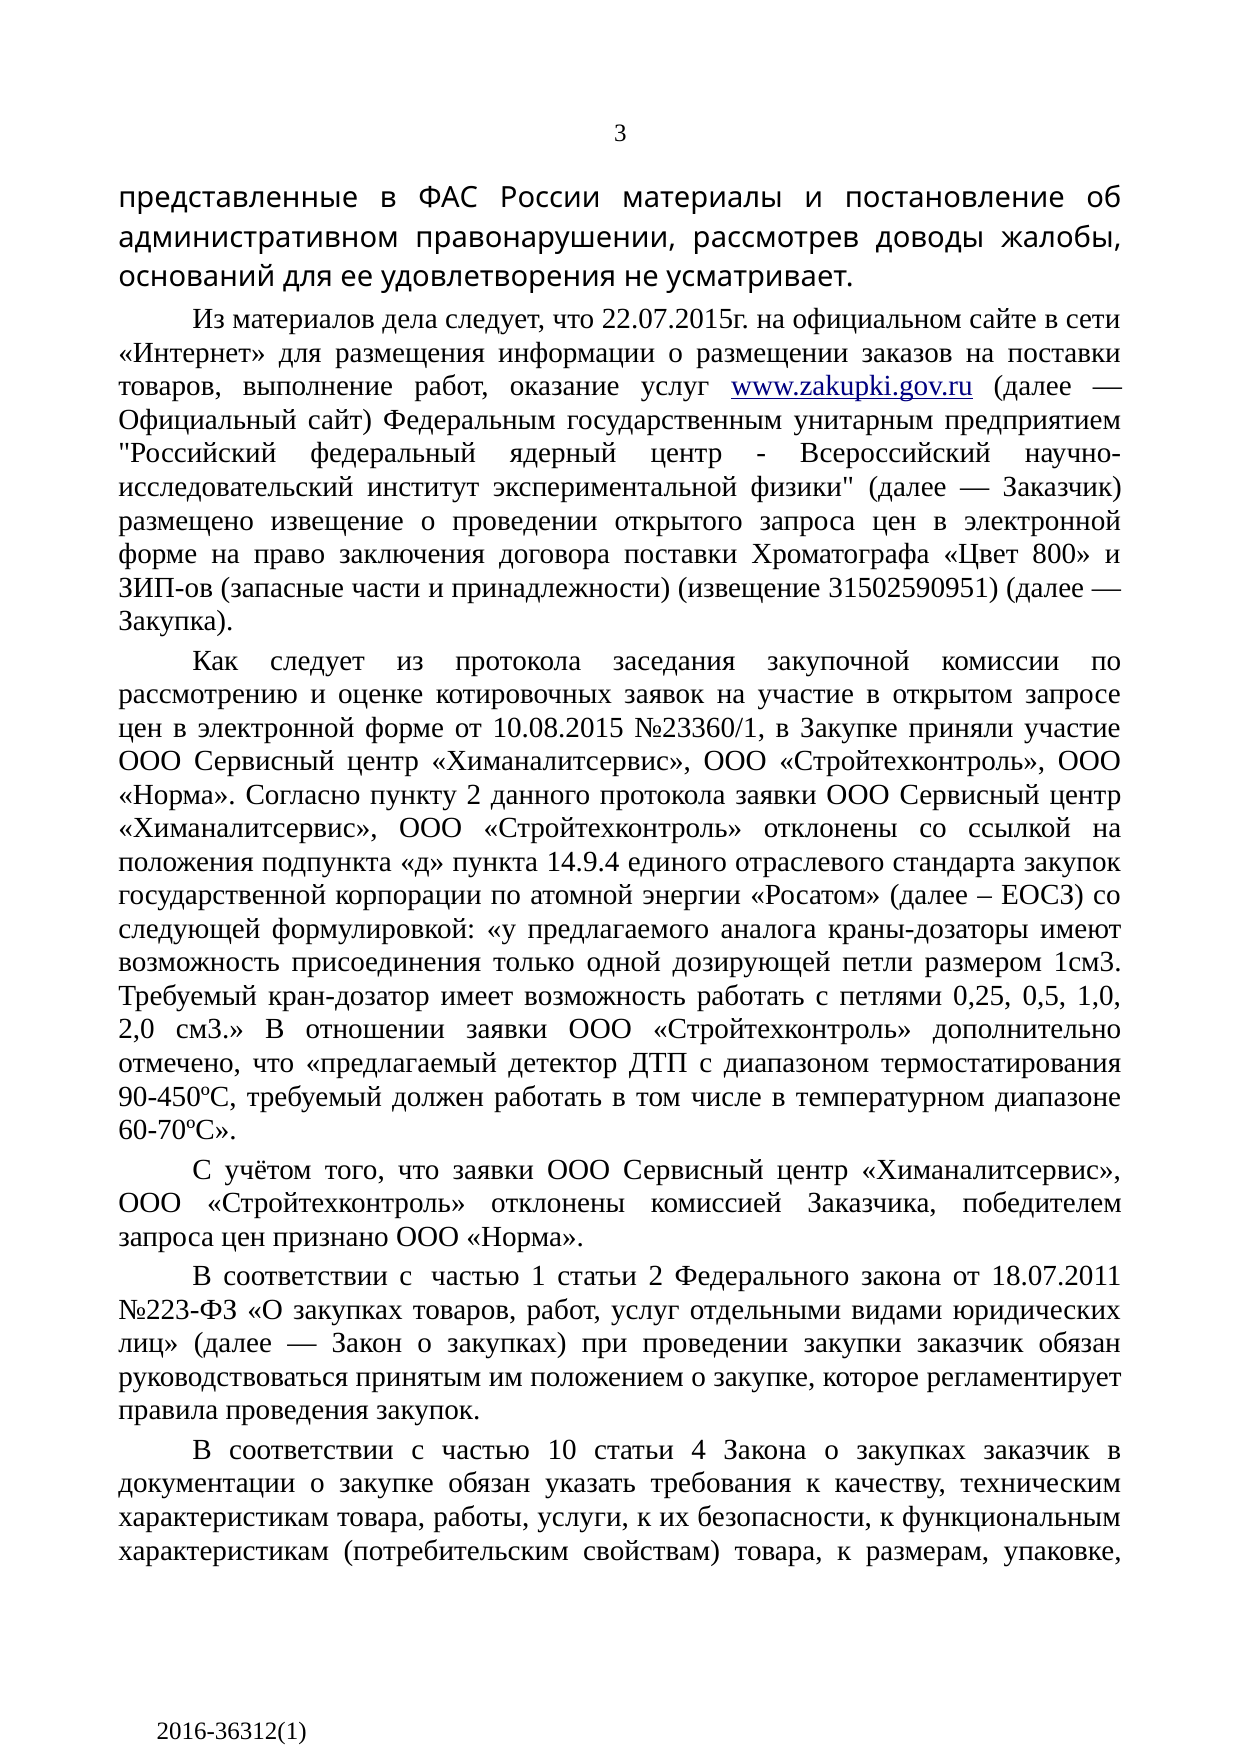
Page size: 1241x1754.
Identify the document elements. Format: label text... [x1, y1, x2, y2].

text В соответствии с частью 1 статьи 2 Федерального закона от 18.07.2011 №223-ФЗ «О закупках товаров, работ, услуг отдельными видами юридических лиц» (далее — Закон о закупках) при проведении закупки заказчик обязан руководствоваться принятым им положением о закупке, которое регламентирует правила проведения закупок. [118, 1258, 1122, 1426]
text В соответствии с частью 10 статьи 4 Закона о закупках заказчик в документации о закупке обязан указать требования к качеству, техническим характеристикам товара, работы, услуги, к их безопасности, к функциональным характеристикам (потребительским свойствам) товара, к размерам, упаковке, [118, 1432, 1122, 1566]
text представленные в ФАС России материалы и постановление об административном правонарушении, рассмотрев доводы жалобы, оснований для ее удовлетворения не усматривает. [118, 176, 1122, 295]
text Как следует из протокола заседания закупочной комиссии по рассмотрению и оценке котировочных заявок на участие в открытом запросе цен в электронной форме от 10.08.2015 №23360/1, в Закупке приняли участие ООО Сервисный центр «Химаналитсервис», ООО «Стройтехконтроль», ООО «Норма». Согласно пункту 2 данного протокола заявки ООО Сервисный центр «Химаналитсервис», ООО «Стройтехконтроль» отклонены со ссылкой на положения подпункта «д» пункта 14.9.4 единого отраслевого стандарта закупок государственной корпорации по атомной энергии «Росатом» (далее – ЕОСЗ) со следующей формулировкой: «у предлагаемого аналога краны-дозаторы имеют возможность присоединения только одной дозирующей петли размером 1см3. Требуемый кран-дозатор имеет возможность работать с петлями 0,25, 0,5, 1,0, 2,0 см3.» В отношении заявки ООО «Стройтехконтроль» дополнительно отмечено, что «предлагаемый детектор ДТП с диапазоном термостатирования 90-450ºС, требуемый должен работать в том числе в температурном диапазоне 60-70ºС». [118, 643, 1122, 1146]
text С учётом того, что заявки ООО Сервисный центр «Химаналитсервис», ООО «Стройтехконтроль» отклонены комиссией Заказчика, победителем запроса цен признано ООО «Норма». [118, 1152, 1122, 1252]
text Из материалов дела следует, что 22.07.2015г. на официальном сайте в сети «Интернет» для размещения информации о размещении заказов на поставки товаров, выполнение работ, оказание услуг www.zakupki.gov.ru (далее — Официальный сайт) Федеральным государственным унитарным предприятием "Российский федеральный ядерный центр - Всероссийский научно-исследовательский институт экспериментальной физики" (далее — Заказчик) размещено извещение о проведении открытого запроса цен в электронной форме на право заключения договора поставки Хроматографа «Цвет 800» и ЗИП-ов (запасные части и принадлежности) (извещение 31502590951) (далее — Закупка). [118, 301, 1122, 637]
